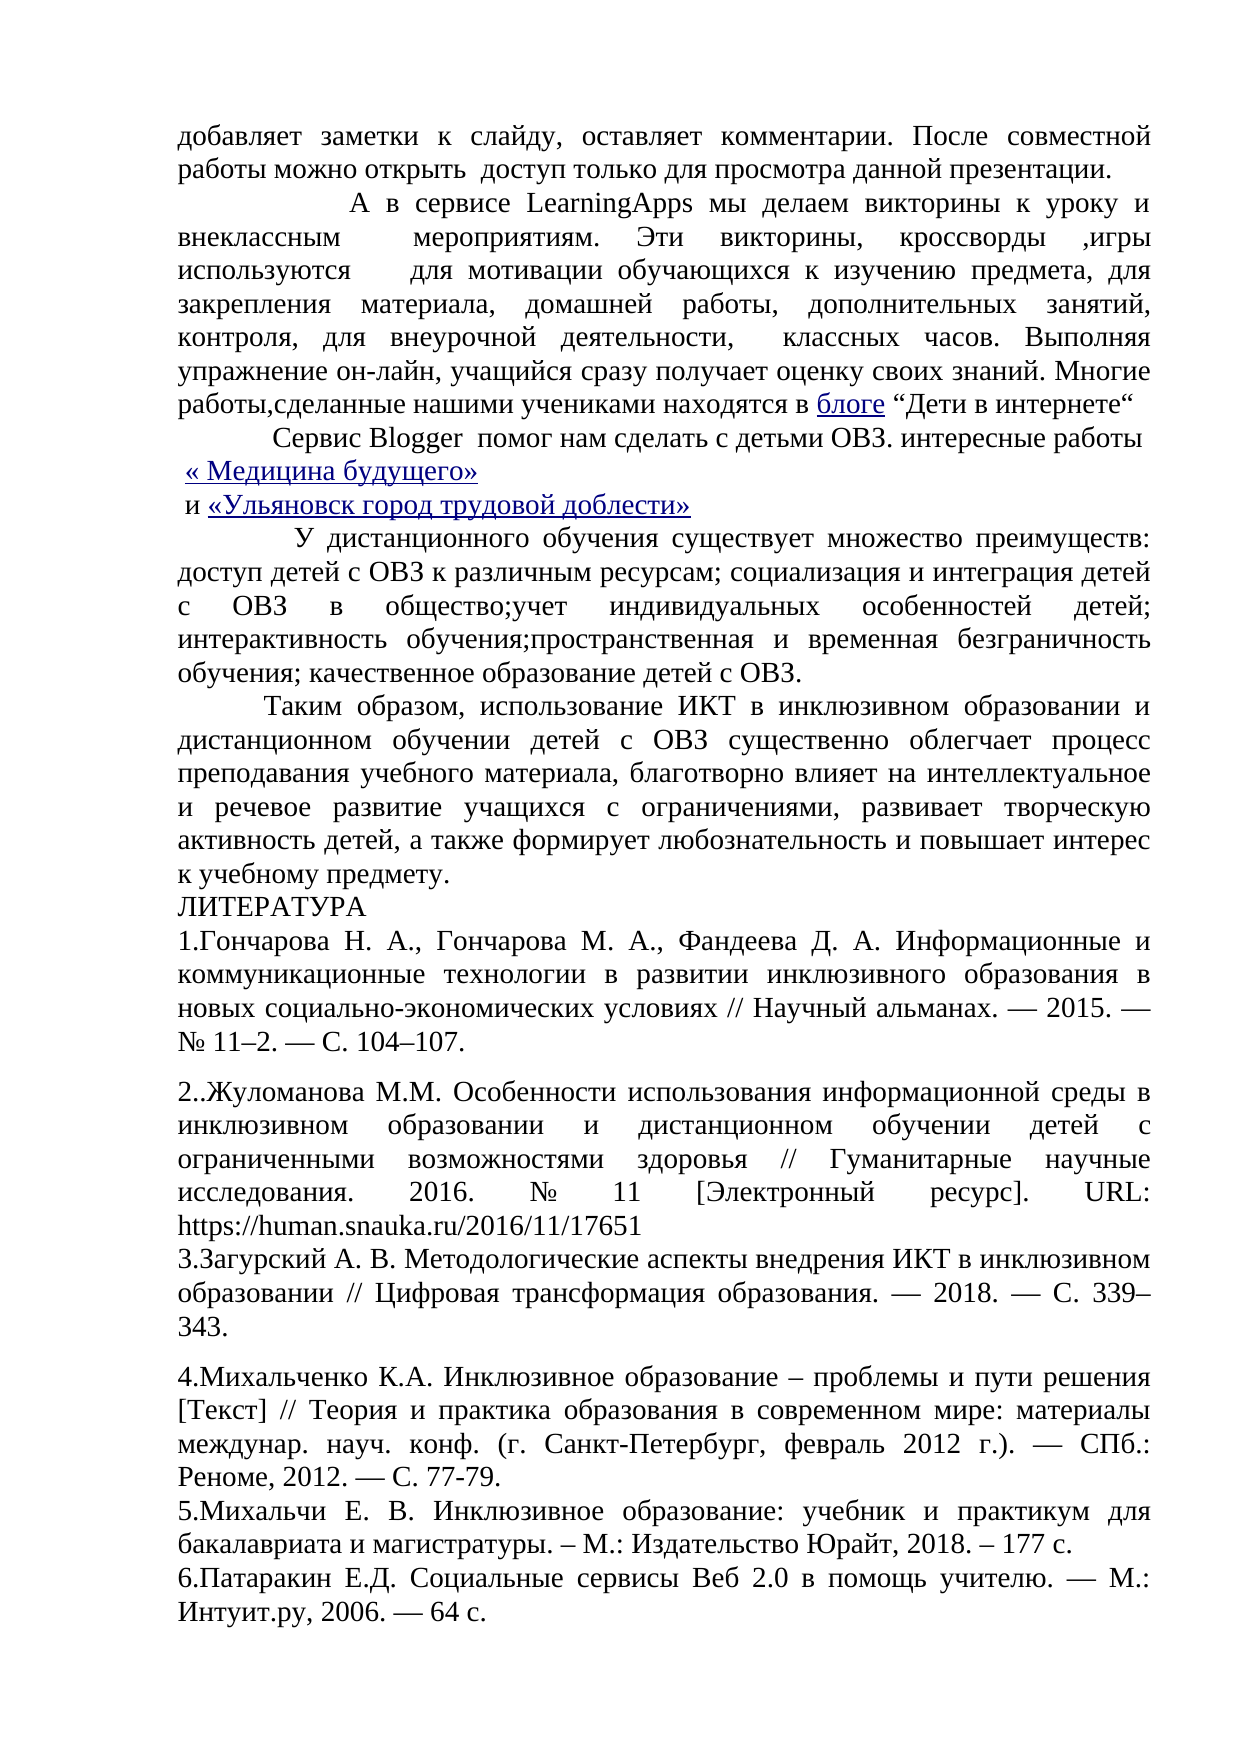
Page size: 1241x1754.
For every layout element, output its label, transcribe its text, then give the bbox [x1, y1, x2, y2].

text 5.Михальчи Е. В. Инклюзивное образование: учебник и практикум для бакалавриата и магистратуры. – М.: Издательство Юрайт, 2018. – 177 с. [177, 1493, 1152, 1560]
text 6.Патаракин Е.Д. Социальные сервисы Веб 2.0 в помощь учителю. — М.: Интуит.ру, 2006. — 64 с. [177, 1560, 1152, 1627]
text А в сервисе LearningApps мы делаем викторины к уроку и внеклассным мероприятиям. Эти викторины, кроссворды ,игры используются для мотивации обучающихся к изучению предмета, для закрепления материала, домашней работы, дополнительных занятий, контроля, для внеурочной деятельности, классных часов. Выполняя упражнение он-лайн, учащийся сразу получает оценку своих знаний. Многие работы,сделанные нашими учениками находятся в блоге “Дети в интернете“ [177, 185, 1152, 420]
text 4.Михальченко К.А. Инклюзивное образование – проблемы и пути решения [Текст] // Теория и практика образования в современном мире: материалы междунар. науч. конф. (г. Санкт-Петербург, февраль 2012 г.). — СПб.: Реноме, 2012. — С. 77-79. [177, 1359, 1152, 1493]
text « Медицина будущего» [177, 453, 1152, 487]
text У дистанционного обучения существует множество преимуществ: доступ детей с ОВЗ к различным ресурсам; социализация и интеграция детей с ОВЗ в общество;учет индивидуальных особенностей детей; интерактивность обучения;пространственная и временная безграничность обучения; качественное образование детей с ОВЗ. [177, 521, 1152, 688]
text ЛИТЕРАТУРА [177, 889, 1152, 923]
text 3.Загурский А. В. Методологические аспекты внедрения ИКТ в инклюзивном образовании // Цифровая трансформация образования. — 2018. — С. 339–343. [177, 1242, 1152, 1342]
text Сервис Blogger помог нам сделать с детьми ОВЗ. интересные работы [177, 420, 1152, 453]
text 1.Гончарова Н. А., Гончарова М. А., Фандеева Д. А. Информационные и коммуникационные технологии в развитии инклюзивного образования в новых социально-экономических условиях // Научный альманах. — 2015. — № 11–2. — С. 104–107. [177, 923, 1152, 1057]
text добавляет заметки к слайду, оставляет комментарии. После совместной работы можно открыть доступ только для просмотра данной презентации. [177, 118, 1152, 185]
text и «Ульяновск город трудовой доблести» [177, 487, 1152, 521]
text 2..Жуломанова М.М. Особенности использования информационной среды в инклюзивном образовании и дистанционном обучении детей с ограниченными возможностями здоровья // Гуманитарные научные исследования. 2016. № 11 [Электронный ресурс]. URL: https://human.snauka.ru/2016/11/17651 [177, 1074, 1152, 1242]
text Таким образом, использование ИКТ в инклюзивном образовании и дистанционном обучении детей с ОВЗ существенно облегчает процесс преподавания учебного материала, благотворно влияет на интеллектуальное и речевое развитие учащихся с ограничениями, развивает творческую активность детей, а также формирует любознательность и повышает интерес к учебному предмету. [177, 688, 1152, 889]
